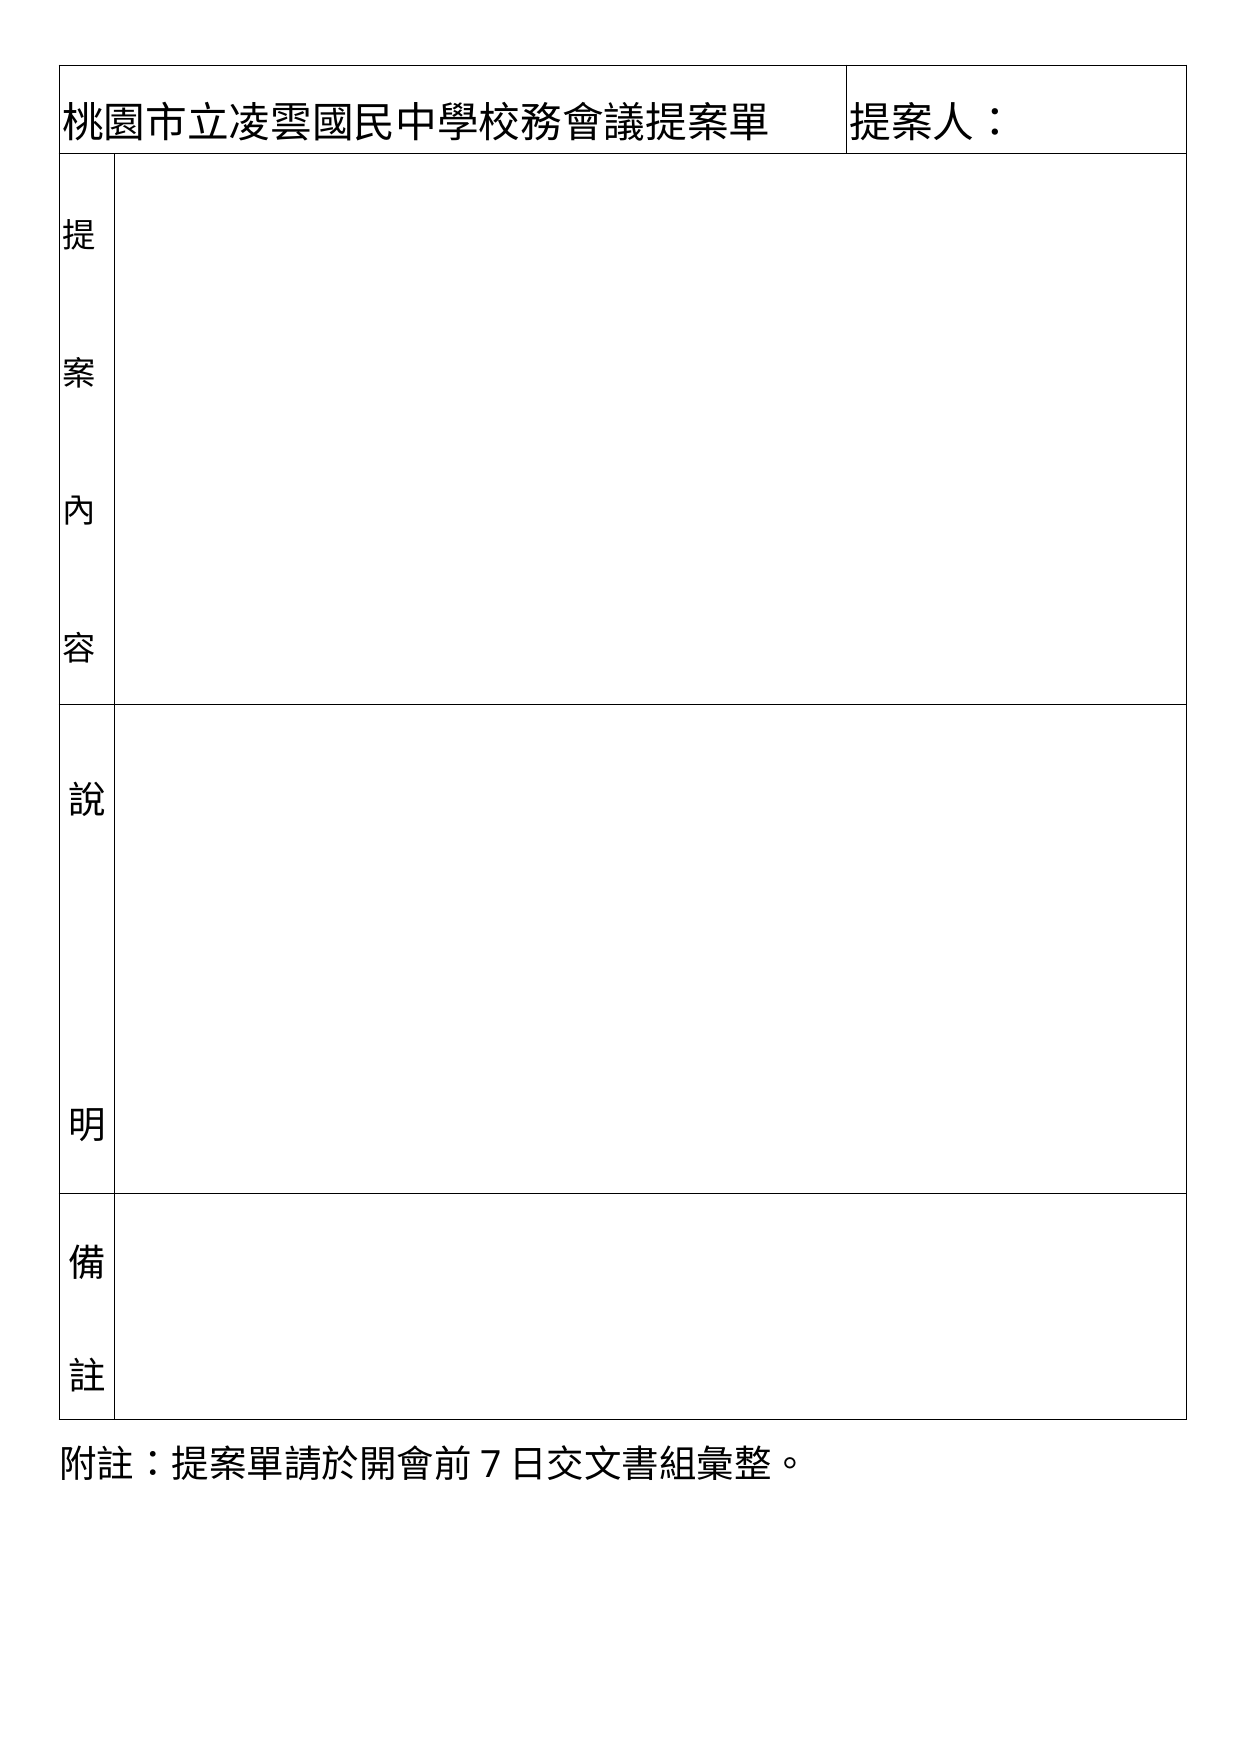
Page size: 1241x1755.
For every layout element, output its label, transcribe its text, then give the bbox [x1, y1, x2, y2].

table_cell 提 案 內 容 [60, 154, 114, 704]
table_cell 說 明 [60, 705, 114, 1193]
table_header 提案人： [847, 66, 1186, 153]
text 附註：提案單請於開會前7日交文書組彙整。 [59, 1420, 1181, 1482]
table_cell [115, 705, 1186, 1193]
table_cell 備 註 [60, 1194, 114, 1419]
table_header 桃園市立凌雲國民中學校務會議提案單 [60, 66, 846, 153]
table_cell [115, 154, 1186, 704]
table_cell [115, 1194, 1186, 1419]
